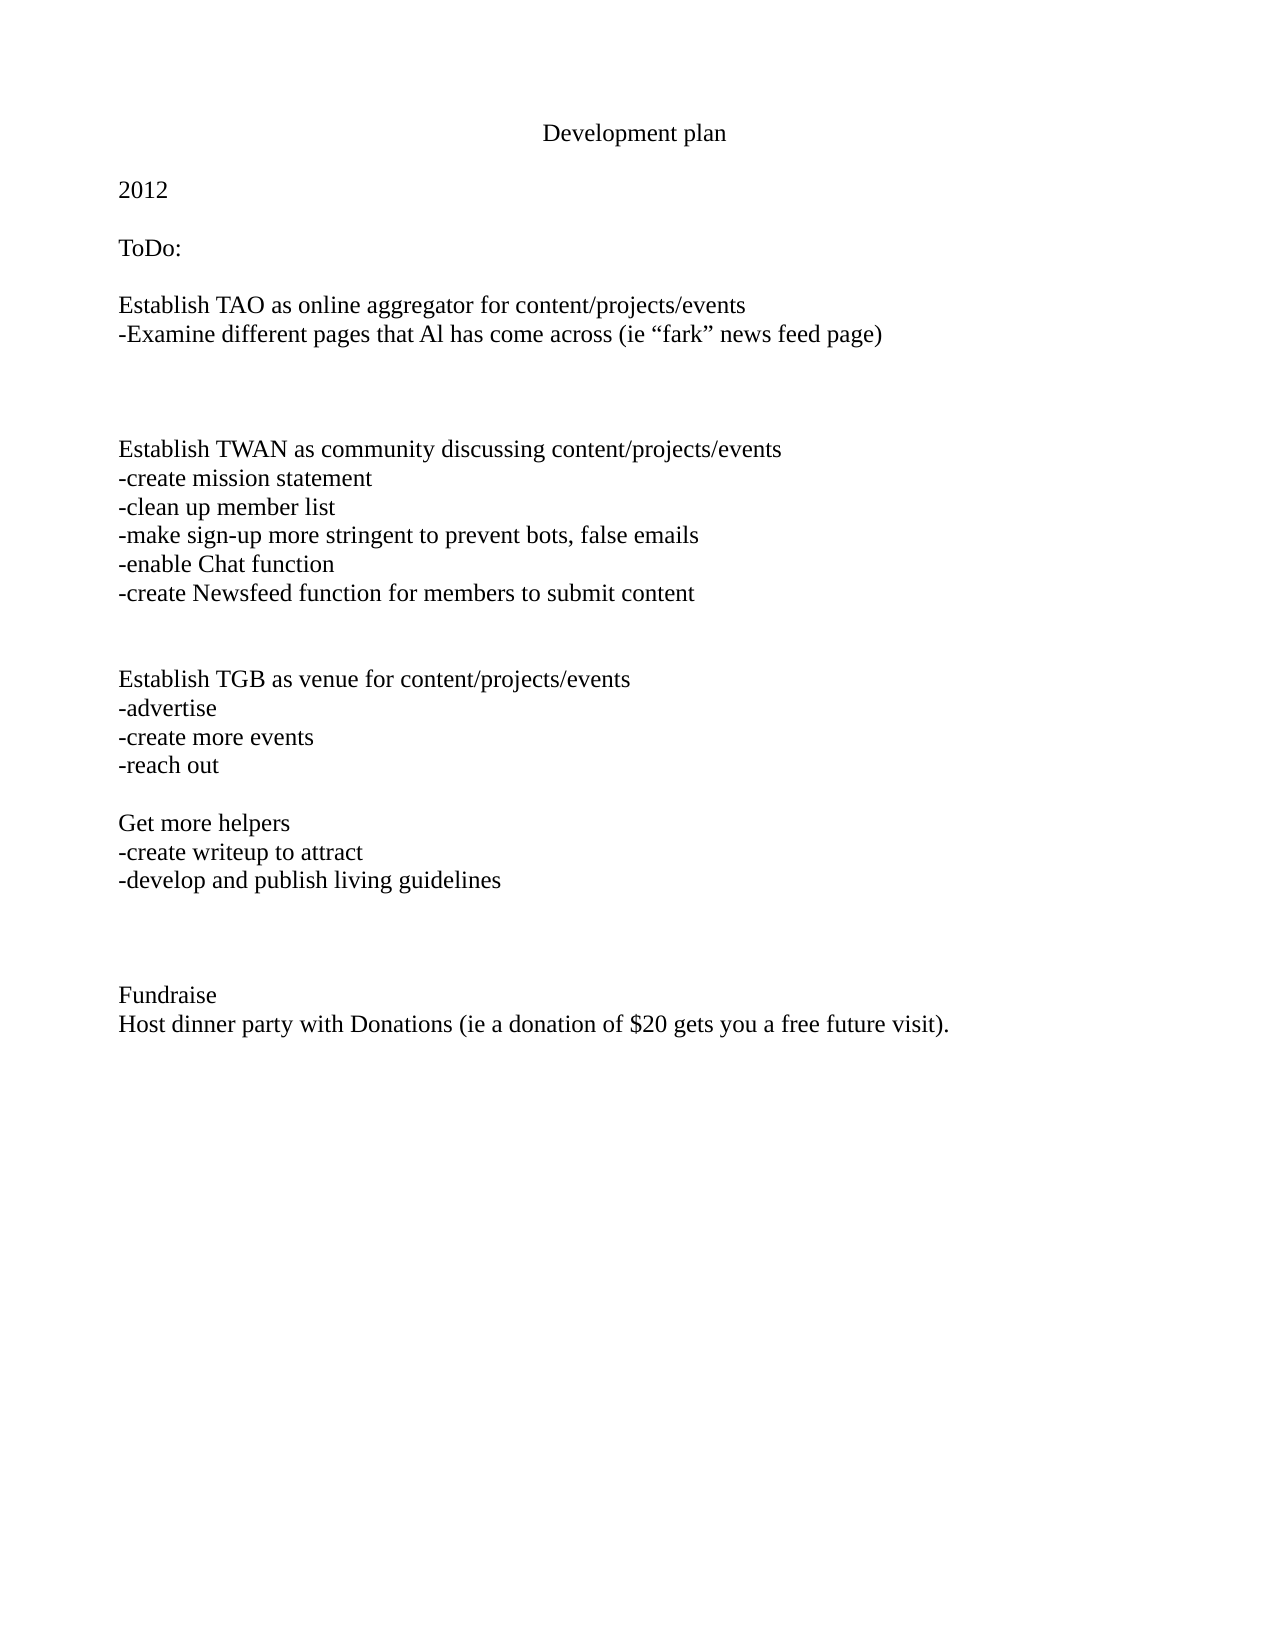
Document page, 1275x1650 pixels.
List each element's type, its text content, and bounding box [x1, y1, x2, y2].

text Establish TAO as online aggregator for content/projects/events [118, 291, 1157, 319]
text -create mission statement [118, 463, 1157, 492]
text Get more helpers [118, 808, 1157, 837]
text Fundraise [118, 981, 1157, 1009]
text 2012 [118, 176, 1157, 204]
text -create more events [118, 722, 1157, 751]
text -create Newsfeed function for members to submit content [118, 578, 1157, 607]
text ToDo: [118, 233, 1157, 262]
text -Examine different pages that Al has come across (ie “fark” news feed page) [118, 319, 1157, 348]
text -clean up member list [118, 492, 1157, 521]
text Establish TGB as venue for content/projects/events [118, 664, 1157, 693]
text -create writeup to attract [118, 837, 1157, 866]
text -develop and publish living guidelines [118, 866, 1157, 894]
text -reach out [118, 751, 1157, 779]
text Establish TWAN as community discussing content/projects/events [118, 434, 1157, 463]
text -enable Chat function [118, 549, 1157, 578]
text -make sign-up more stringent to prevent bots, false emails [118, 521, 1157, 549]
text -advertise [118, 693, 1157, 722]
text Host dinner party with Donations (ie a donation of $20 gets you a free future visit). [118, 1009, 1157, 1038]
text Development plan [118, 118, 1157, 147]
